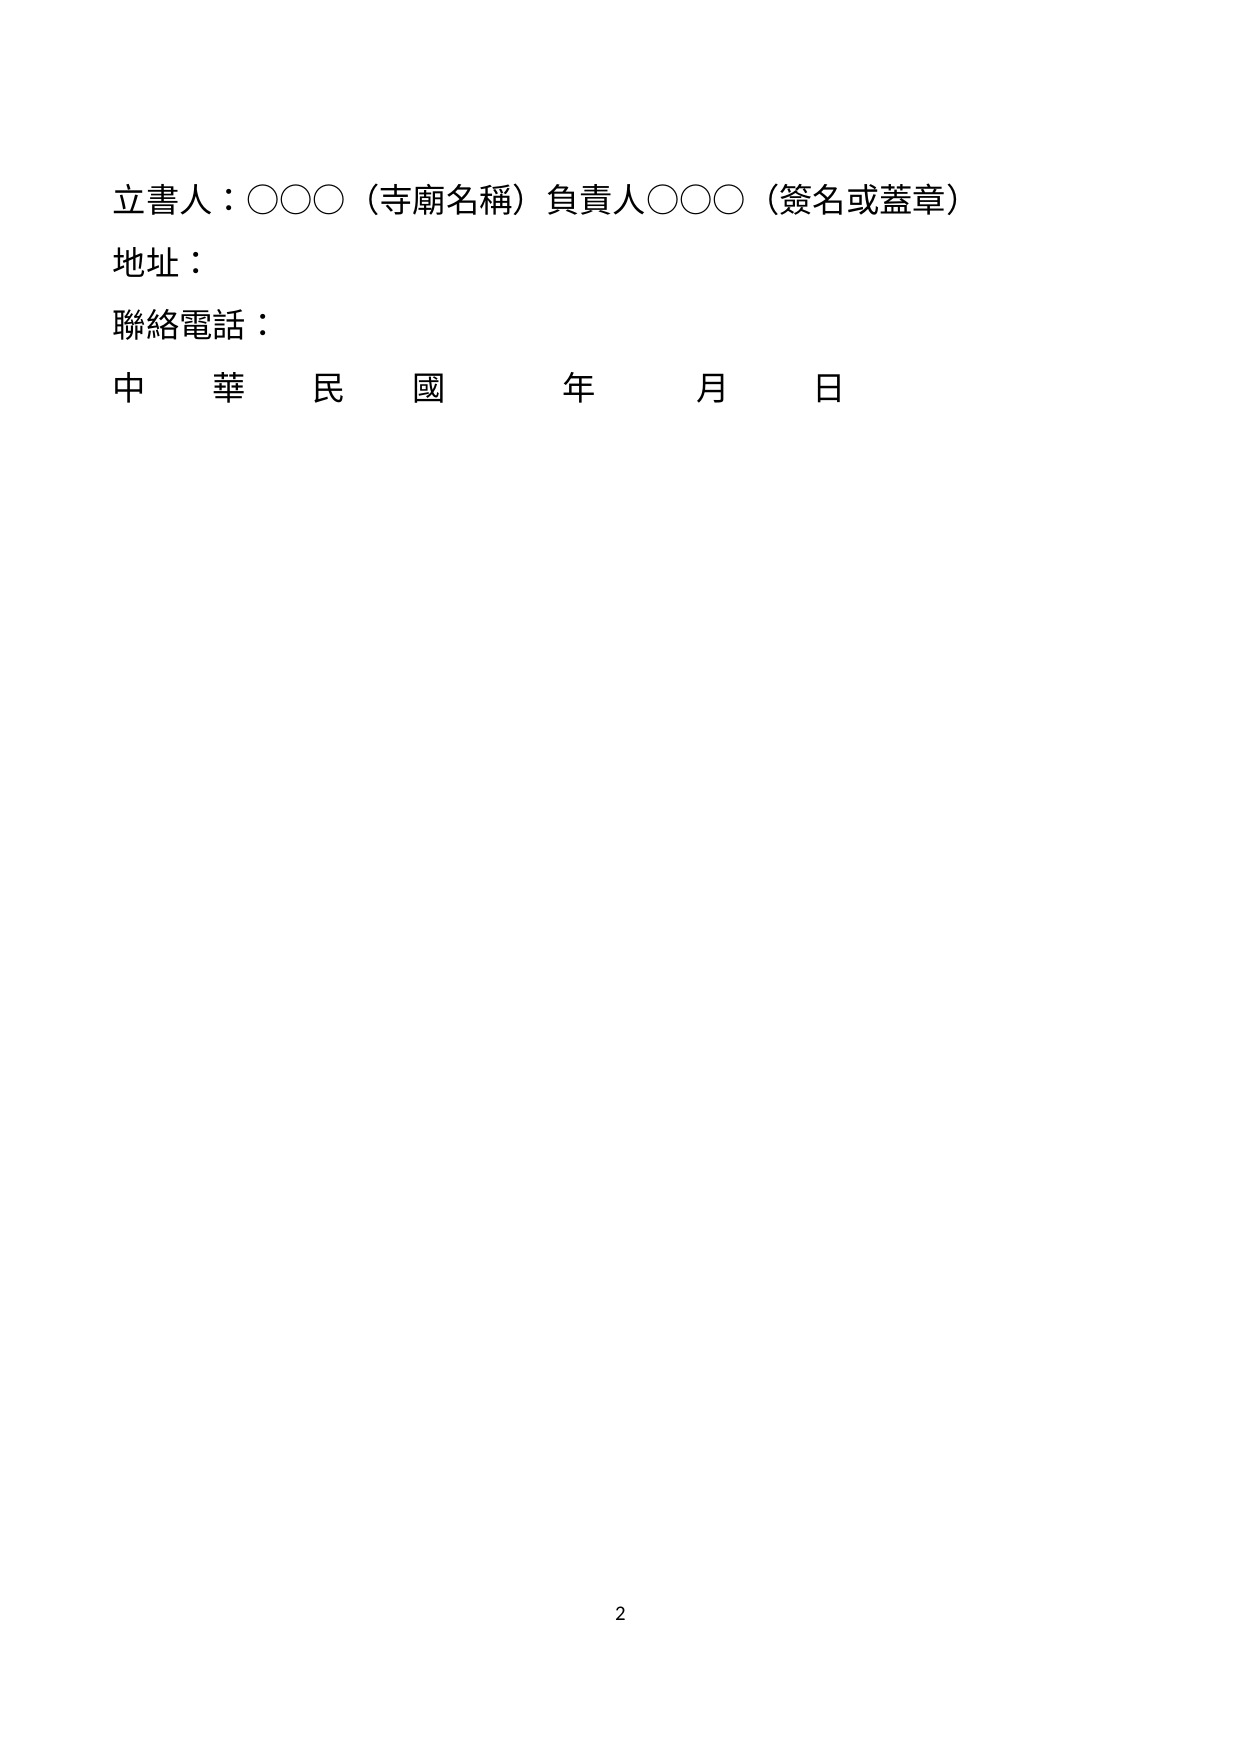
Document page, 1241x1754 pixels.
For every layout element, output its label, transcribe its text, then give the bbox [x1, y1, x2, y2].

text 立書人：○○○（寺廟名稱）負責人○○○（簽名或蓋章） [112, 157, 1128, 219]
text 地址： [112, 219, 1128, 282]
text 中 華 民 國 年 月 日 [112, 344, 1128, 407]
text 聯絡電話： [112, 282, 1128, 344]
